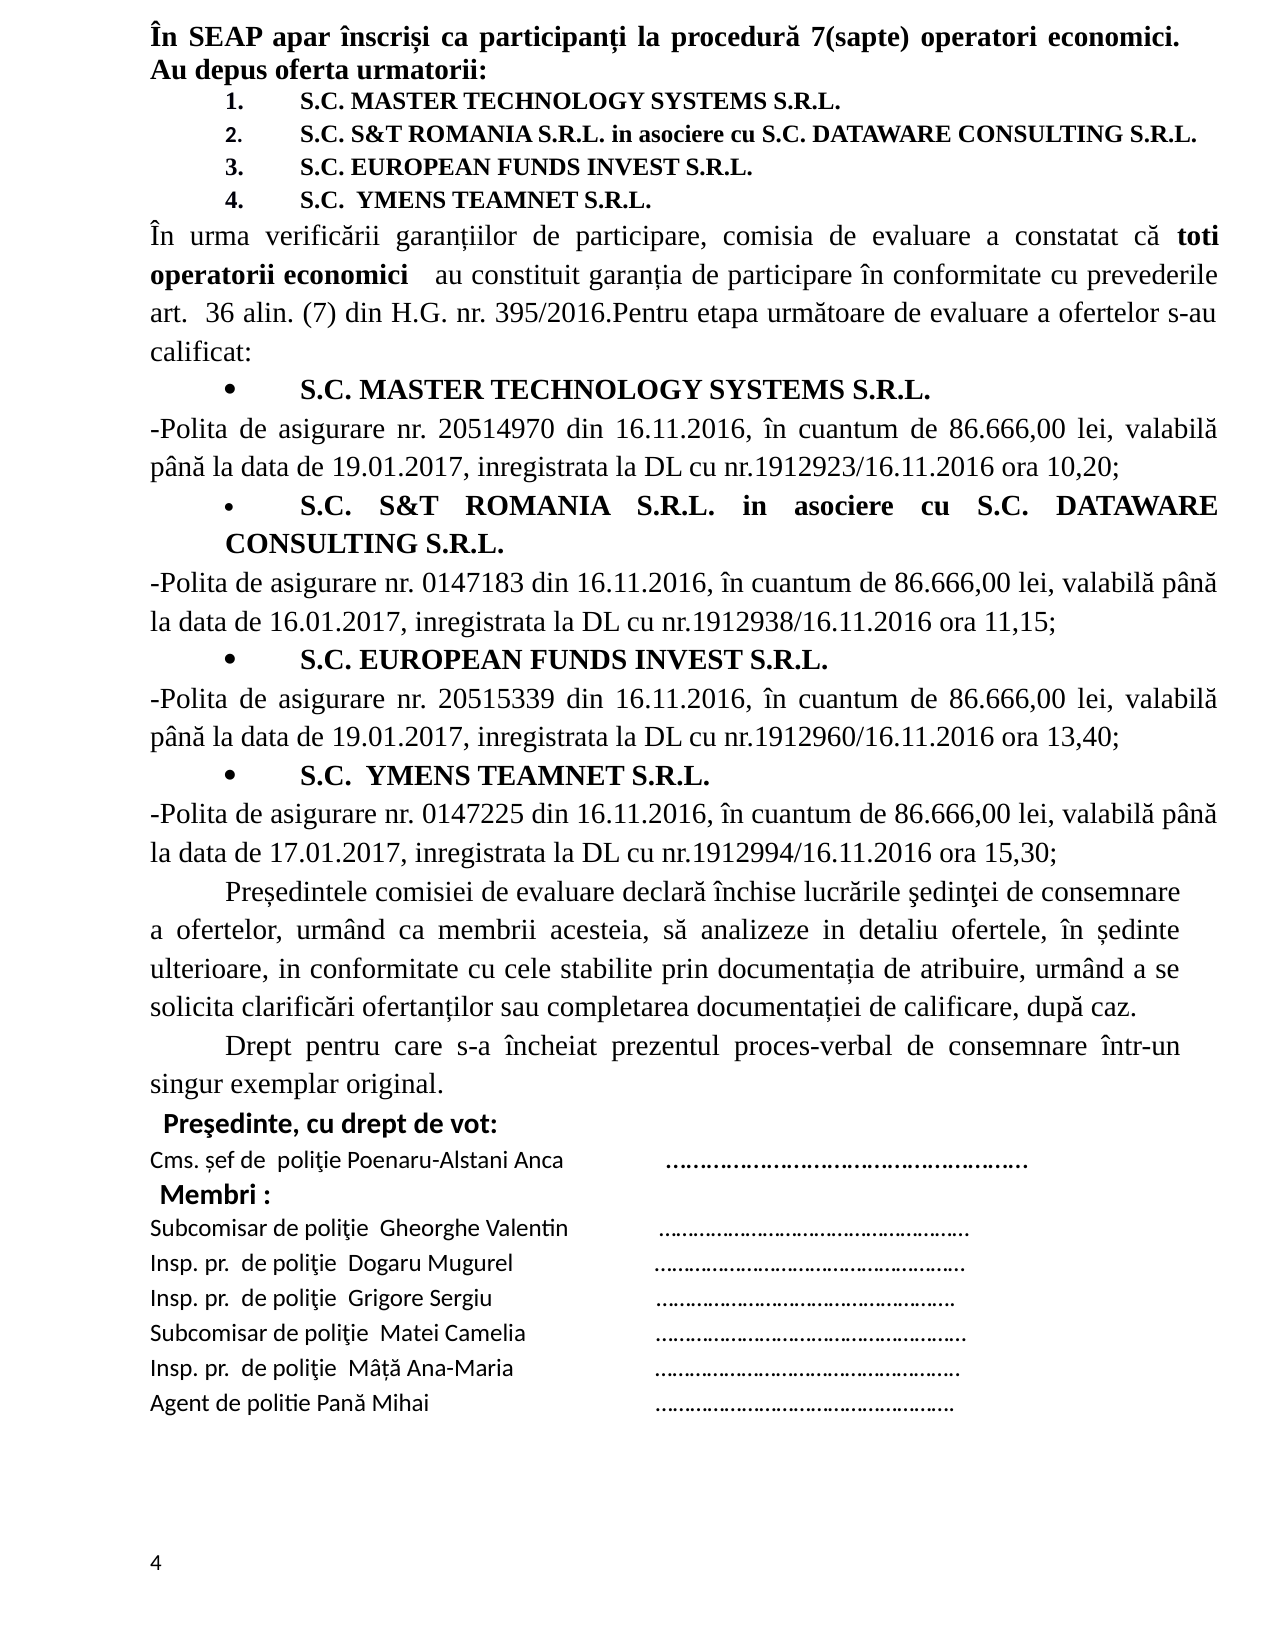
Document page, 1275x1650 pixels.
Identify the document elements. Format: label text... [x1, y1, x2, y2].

text Membri : [159, 1176, 1181, 1212]
text Insp. pr. de poliţie Grigore Sergiu ……………………………………………. [150, 1282, 1181, 1312]
text Drept pentru care s-a încheiat prezentul proces-verbal de consemnare într-un singur exemplar original. [150, 1028, 1181, 1100]
text Președintele comisiei de evaluare declară închise lucrările şedinţei de consemnare a ofertelor, urmând ca membrii acesteia, să analizeze in detaliu ofertele, în ședinte ulterioare, in conformitate cu cele stabilite prin documentația de atribuire, urmând a se solicita clarificări ofertanților sau completarea documentației de calificare, după caz. [150, 874, 1181, 1023]
text Insp. pr. de poliţie Dogaru Mugurel ……………………………………………… [150, 1247, 1181, 1277]
text În SEAP apar înscriși ca participanți la procedură 7(sapte) operatori economici. Au depus oferta urmatorii: [150, 19, 1181, 86]
list S.C. S&T ROMANIA S.R.L. in asociere cu S.C. DATAWARE CONSULTING S.R.L. [225, 119, 1219, 148]
text Insp. pr. de poliţie Mâță Ana-Maria …………………………………………….. [150, 1352, 1181, 1382]
list S.C. EUROPEAN FUNDS INVEST S.R.L. [225, 152, 1219, 181]
list S.C. MASTER TECHNOLOGY SYSTEMS S.R.L. [225, 372, 1219, 406]
text Preşedinte, cu drept de vot: [150, 1105, 1181, 1141]
list S.C. YMENS TEAMNET S.R.L. [225, 758, 1219, 792]
list S.C. S&T ROMANIA S.R.L. in asociere cu S.C. DATAWARE CONSULTING S.R.L. [225, 488, 1219, 560]
text Subcomisar de poliţie Matei Camelia ……………………………………………… [150, 1317, 1181, 1347]
text -Polita de asigurare nr. 20515339 din 16.11.2016, în cuantum de 86.666,00 lei, valabilă până la data de 19.01.2017, inregistrata la DL cu nr.1912960/16.11.2016 ora 13,40; [150, 681, 1219, 753]
list S.C. EUROPEAN FUNDS INVEST S.R.L. [225, 642, 1219, 676]
text Subcomisar de poliţie Gheorghe Valentin ……………………………………………… [150, 1212, 1181, 1242]
text -Polita de asigurare nr. 0147183 din 16.11.2016, în cuantum de 86.666,00 lei, valabilă până la data de 16.01.2017, inregistrata la DL cu nr.1912938/16.11.2016 ora 11,15; [150, 565, 1219, 637]
text Cms. șef de poliţie Poenaru-Alstani Anca ……………………………………………… [150, 1141, 1181, 1176]
text -Polita de asigurare nr. 20514970 din 16.11.2016, în cuantum de 86.666,00 lei, valabilă până la data de 19.01.2017, inregistrata la DL cu nr.1912923/16.11.2016 ora 10,20; [150, 411, 1219, 483]
text -Polita de asigurare nr. 0147225 din 16.11.2016, în cuantum de 86.666,00 lei, valabilă până la data de 17.01.2017, inregistrata la DL cu nr.1912994/16.11.2016 ora 15,30; [150, 797, 1219, 869]
text Agent de politie Pană Mihai ……………………………………………. [150, 1387, 1181, 1417]
text În urma verificării garanțiilor de participare, comisia de evaluare a constatat că toti operatorii economici au constituit garanția de participare în conformitate cu prevederile art. 36 alin. (7) din H.G. nr. 395/2016.Pentru etapa următoare de evaluare a ofertelor s-au calificat: [150, 218, 1219, 367]
list S.C. YMENS TEAMNET S.R.L. [225, 185, 1219, 214]
list S.C. MASTER TECHNOLOGY SYSTEMS S.R.L. [225, 86, 1219, 114]
